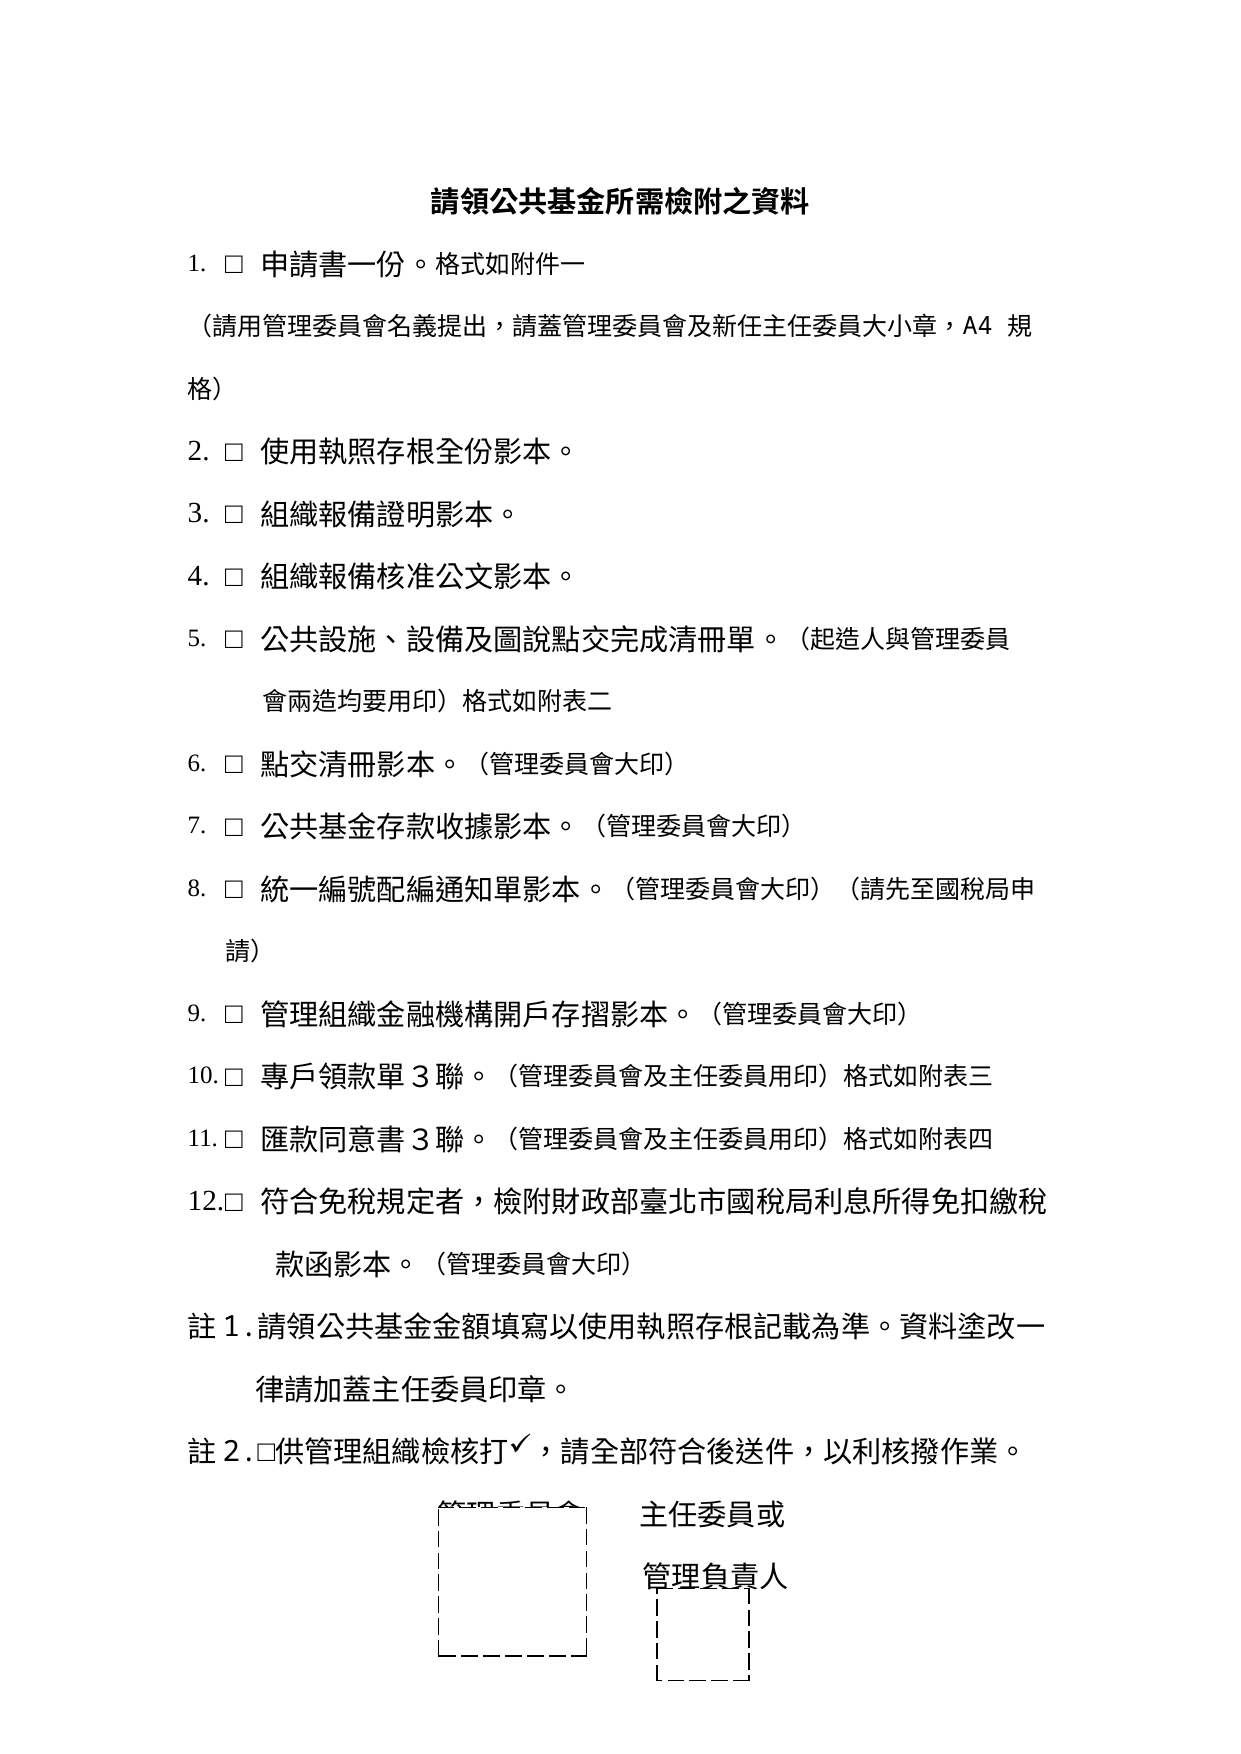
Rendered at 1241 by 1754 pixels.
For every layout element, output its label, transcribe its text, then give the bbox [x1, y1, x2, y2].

text 管理委員會 主任委員或 [187, 1471, 1053, 1657]
list □ 專戶領款單３聯。（管理委員會及主任委員用印）格式如附表三 [187, 1033, 1053, 1096]
list □ 使用執照存根全份影本。 [187, 408, 1053, 471]
list □ 組織報備證明影本。 [187, 471, 1053, 533]
text 註2.□供管理組織檢核打，請全部符合後送件，以利核撥作業。 [187, 1408, 1053, 1471]
list □ 符合免稅規定者，檢附財政部臺北市國稅局利息所得免扣繳稅 [187, 1158, 1053, 1221]
text [187, 1533, 437, 1596]
list □ 匯款同意書３聯。（管理委員會及主任委員用印）格式如附表四 [187, 1096, 1053, 1158]
text 註1.請領公共基金金額填寫以使用執照存根記載為準。資料塗改一 [187, 1283, 1053, 1346]
text 款函影本。（管理委員會大印） [187, 1221, 1053, 1283]
text 會兩造均要用印）格式如附表二 [187, 658, 1053, 721]
list □ 公共基金存款收據影本。（管理委員會大印） [187, 783, 1053, 846]
list □ 管理組織金融機構開戶存摺影本。（管理委員會大印） [187, 971, 1053, 1033]
list □ 統一編號配編通知單影本。（管理委員會大印）（請先至國稅局申請） [187, 846, 1053, 971]
list □ 組織報備核准公文影本。 [187, 533, 1053, 596]
text （請用管理委員會名義提出，請蓋管理委員會及新任主任委員大小章，A4 規格） [187, 283, 1053, 408]
list □ 點交清冊影本。（管理委員會大印） [187, 721, 1053, 783]
list □ 申請書一份。格式如附件一 [187, 221, 1053, 283]
list □ 公共設施、設備及圖說點交完成清冊單。（起造人與管理委員 [187, 596, 1053, 658]
text 管理負責人 [587, 1533, 1053, 1681]
text 請領公共基金所需檢附之資料 [187, 158, 1053, 221]
text 律請加蓋主任委員印章。 [187, 1346, 1053, 1408]
